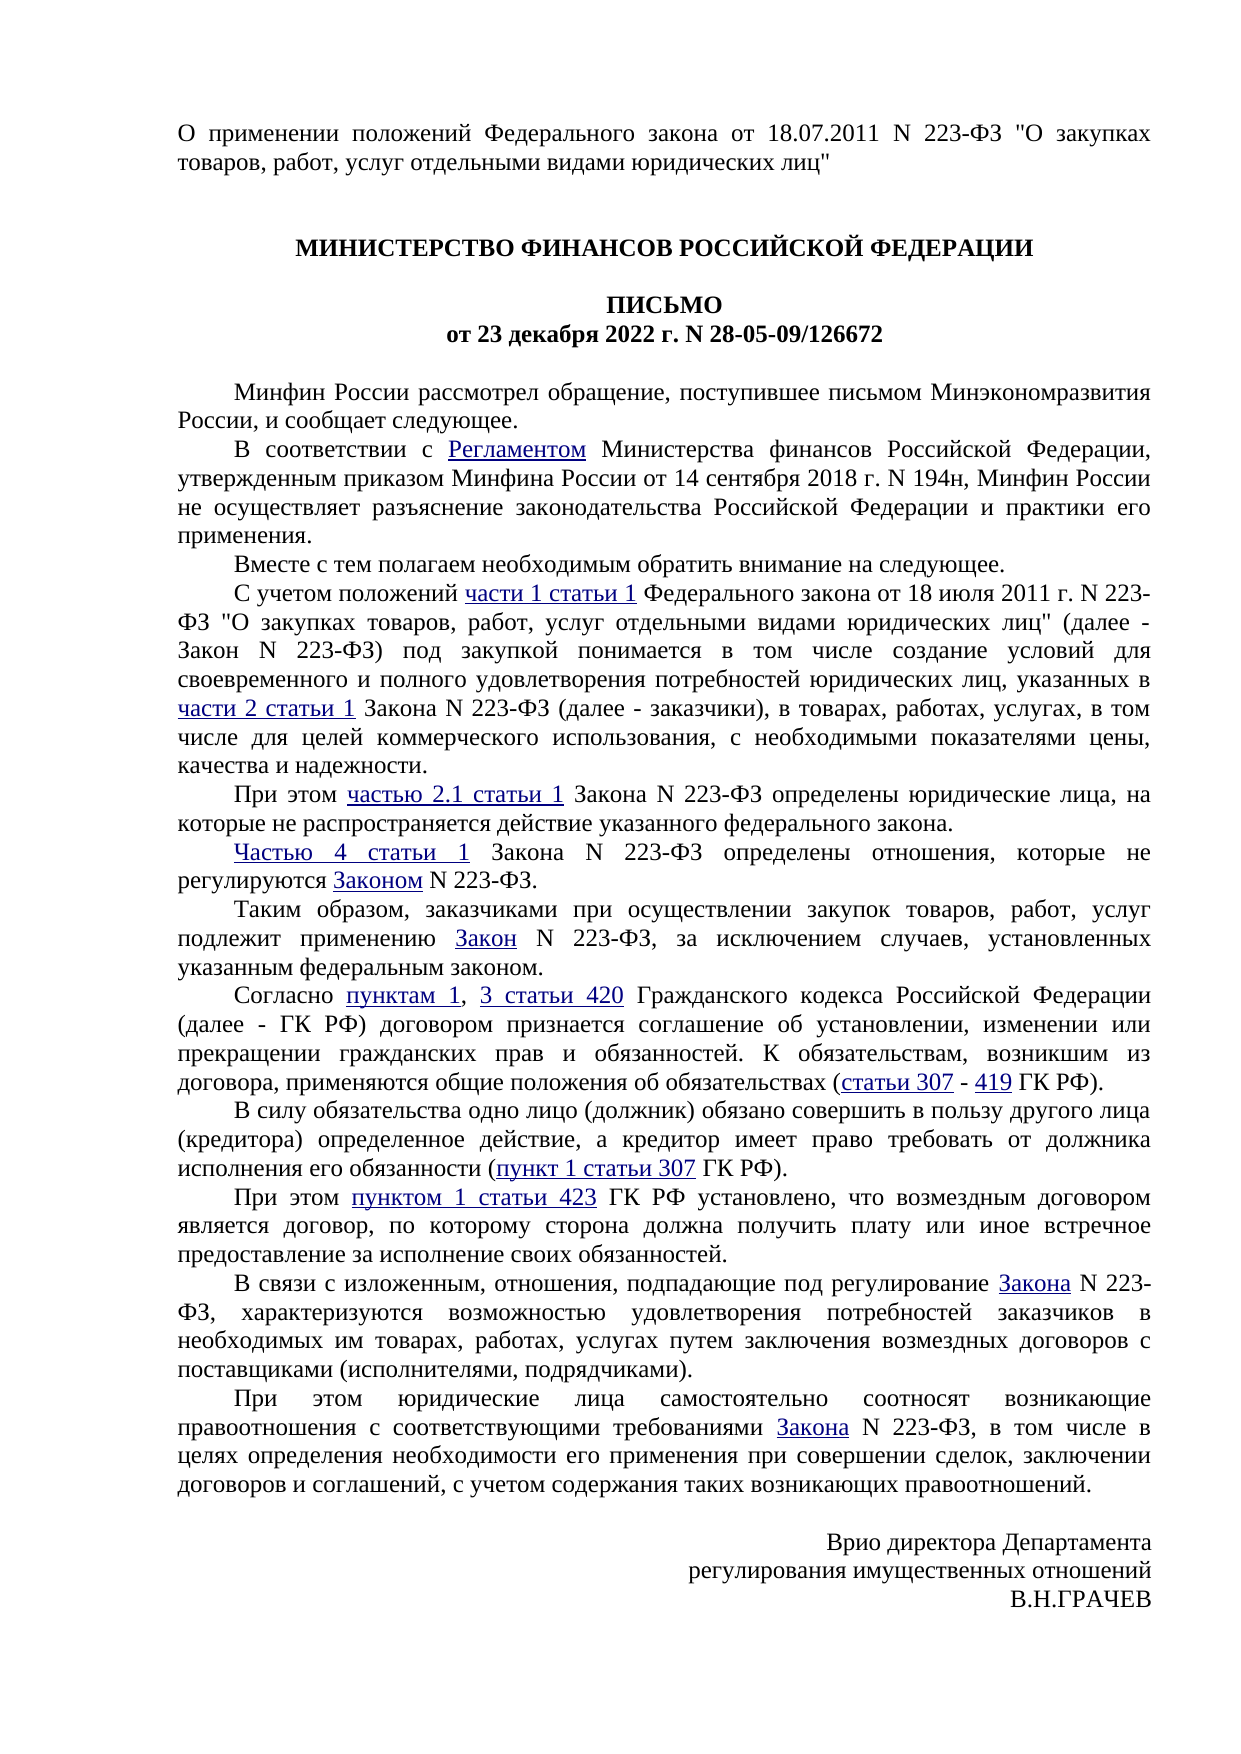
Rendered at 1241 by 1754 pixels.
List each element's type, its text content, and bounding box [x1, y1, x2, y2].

text Частью 4 статьи 1 Закона N 223-ФЗ определены отношения, которые не регулируются Законом N 223-ФЗ. [177, 837, 1152, 894]
text О применении положений Федерального закона от 18.07.2011 N 223-ФЗ "О закупках товаров, работ, услуг отдельными видами юридических лиц" [177, 118, 1152, 176]
text регулирования имущественных отношений [177, 1556, 1152, 1584]
text Вместе с тем полагаем необходимым обратить внимание на следующее. [177, 549, 1152, 578]
text В силу обязательства одно лицо (должник) обязано совершить в пользу другого лица (кредитора) определенное действие, а кредитор имеет право требовать от должника исполнения его обязанности (пункт 1 статьи 307 ГК РФ). [177, 1096, 1152, 1182]
title МИНИСТЕРСТВО ФИНАНСОВ РОССИЙСКОЙ ФЕДЕРАЦИИ [177, 233, 1152, 262]
text С учетом положений части 1 статьи 1 Федерального закона от 18 июля 2011 г. N 223-ФЗ "О закупках товаров, работ, услуг отдельными видами юридических лиц" (далее - Закон N 223-ФЗ) под закупкой понимается в том числе создание условий для своевременного и полного удовлетворения потребностей юридических лиц, указанных в части 2 статьи 1 Закона N 223-ФЗ (далее - заказчики), в товарах, работах, услугах, в том числе для целей коммерческого использования, с необходимыми показателями цены, качества и надежности. [177, 578, 1152, 779]
text В.Н.ГРАЧЕВ [177, 1584, 1152, 1613]
text При этом пунктом 1 статьи 423 ГК РФ установлено, что возмездным договором является договор, по которому сторона должна получить плату или иное встречное предоставление за исполнение своих обязанностей. [177, 1182, 1152, 1268]
text Согласно пунктам 1, 3 статьи 420 Гражданского кодекса Российской Федерации (далее - ГК РФ) договором признается соглашение об установлении, изменении или прекращении гражданских прав и обязанностей. К обязательствам, возникшим из договора, применяются общие положения об обязательствах (статьи 307 - 419 ГК РФ). [177, 981, 1152, 1096]
text В связи с изложенным, отношения, подпадающие под регулирование Закона N 223-ФЗ, характеризуются возможностью удовлетворения потребностей заказчиков в необходимых им товарах, работах, услугах путем заключения возмездных договоров с поставщиками (исполнителями, подрядчиками). [177, 1268, 1152, 1383]
title от 23 декабря 2022 г. N 28-05-09/126672 [177, 319, 1152, 348]
text Минфин России рассмотрел обращение, поступившее письмом Минэкономразвития России, и сообщает следующее. [177, 377, 1152, 434]
text При этом частью 2.1 статьи 1 Закона N 223-ФЗ определены юридические лица, на которые не распространяется действие указанного федерального закона. [177, 779, 1152, 837]
text При этом юридические лица самостоятельно соотносят возникающие правоотношения с соответствующими требованиями Закона N 223-ФЗ, в том числе в целях определения необходимости его применения при совершении сделок, заключении договоров и соглашений, с учетом содержания таких возникающих правоотношений. [177, 1383, 1152, 1498]
text Таким образом, заказчиками при осуществлении закупок товаров, работ, услуг подлежит применению Закон N 223-ФЗ, за исключением случаев, установленных указанным федеральным законом. [177, 894, 1152, 981]
title ПИСЬМО [177, 291, 1152, 319]
text В соответствии с Регламентом Министерства финансов Российской Федерации, утвержденным приказом Минфина России от 14 сентября 2018 г. N 194н, Минфин России не осуществляет разъяснение законодательства Российской Федерации и практики его применения. [177, 434, 1152, 549]
text Врио директора Департамента [177, 1527, 1152, 1556]
